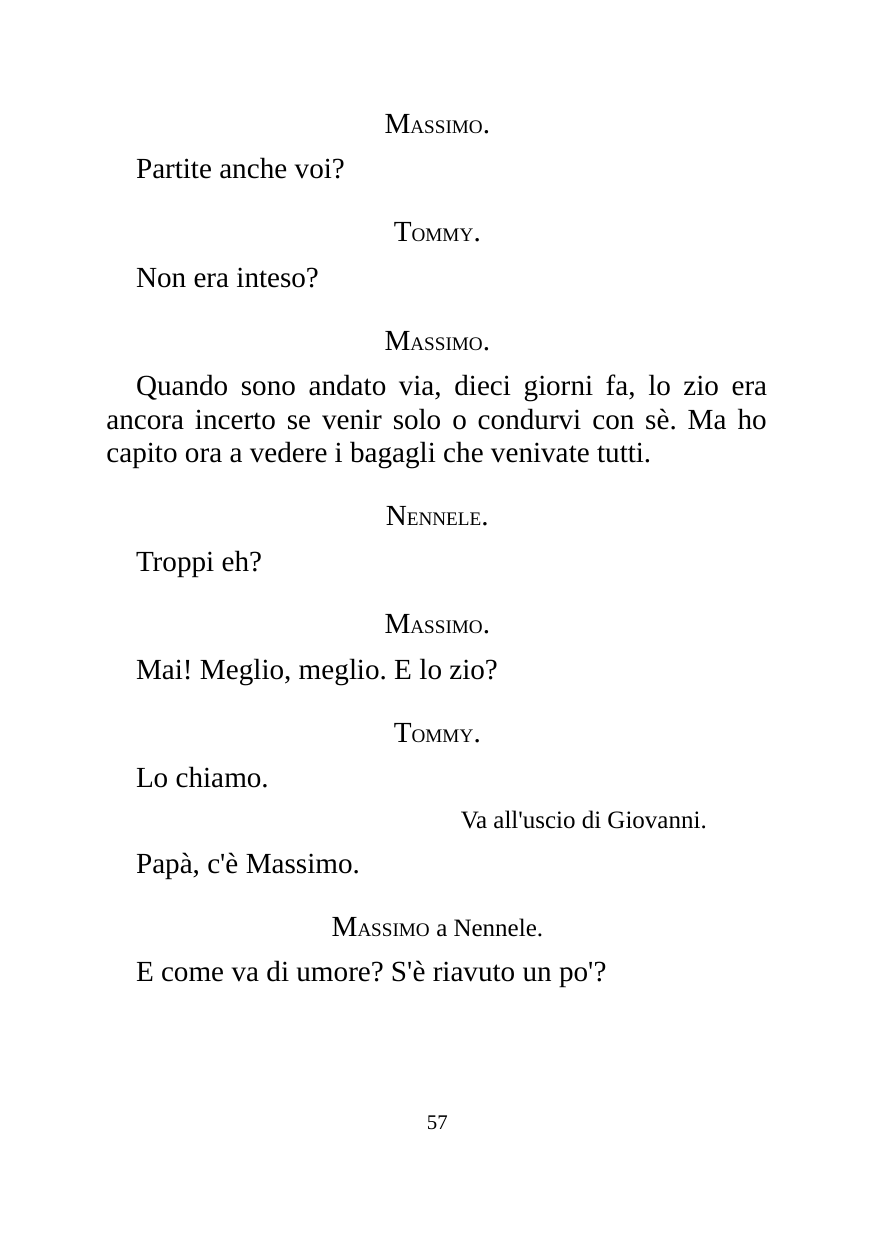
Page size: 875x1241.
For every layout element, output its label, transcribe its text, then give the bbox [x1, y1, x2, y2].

text Quando sono andato via, dieci giorni fa, lo zio era ancora incerto se venir solo o condurvi con sè. Ma ho capito ora a vedere i bagagli che venivate tutti. [106, 368, 768, 469]
text Nennele. [106, 498, 768, 532]
text Massimo. [106, 106, 768, 140]
text Va all'uscio di Giovanni. [461, 806, 768, 834]
text Massimo. [106, 323, 768, 356]
text E come va di umore? S'è riavuto un po'? [106, 954, 768, 988]
text Papà, c'è Massimo. [106, 846, 768, 880]
text Mai! Meglio, meglio. E lo zio? [106, 652, 768, 686]
text Massimo. [106, 607, 768, 640]
text Lo chiamo. [106, 760, 768, 794]
text Massimo a Nennele. [106, 909, 768, 943]
text Tommy. [106, 214, 768, 248]
text Tommy. [106, 715, 768, 748]
text Partite anche voi? [106, 152, 768, 185]
text Troppi eh? [106, 544, 768, 577]
text Non era inteso? [106, 260, 768, 293]
